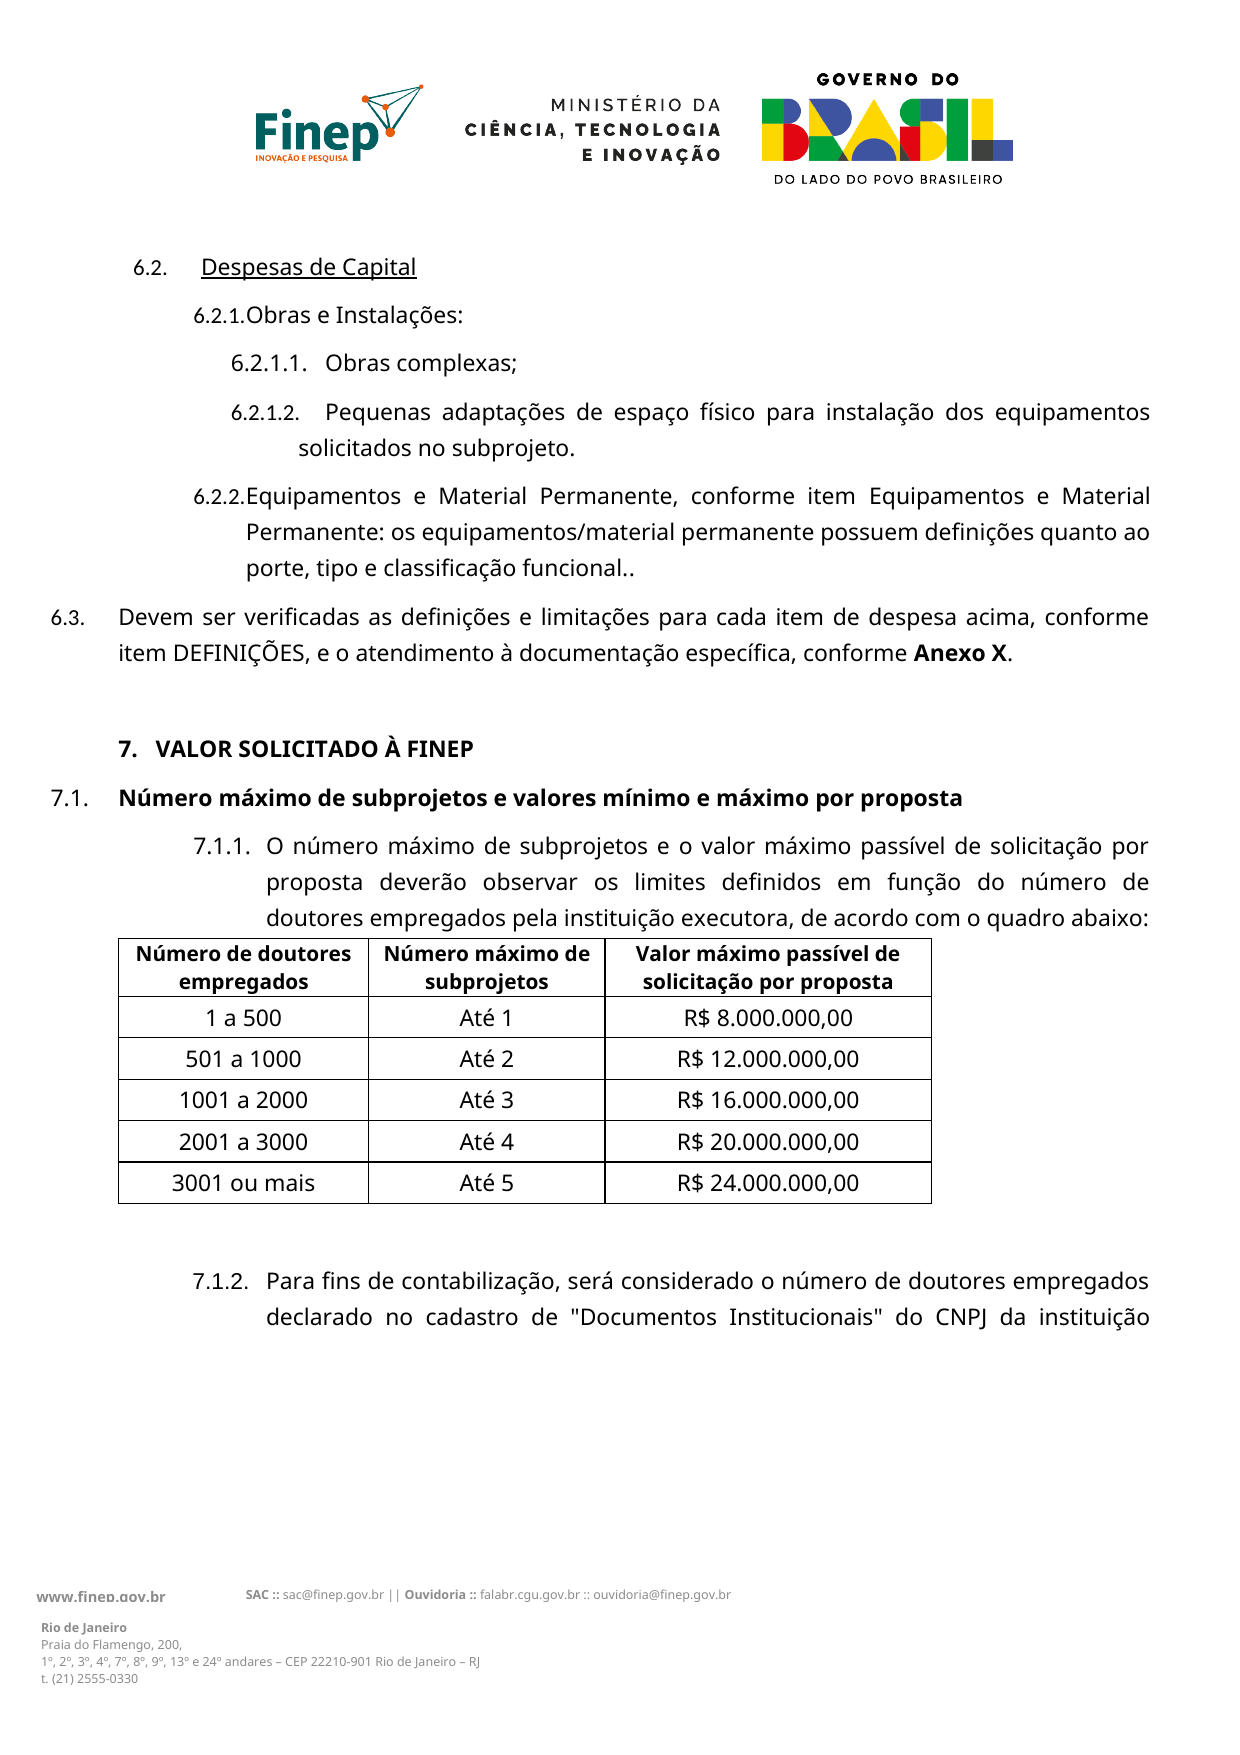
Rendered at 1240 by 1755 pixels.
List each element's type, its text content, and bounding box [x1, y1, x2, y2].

table_cell R$ 12.000.000,00 [606, 1038, 931, 1079]
table_cell R$ 24.000.000,00 [606, 1163, 931, 1203]
table_cell Até 4 [369, 1121, 604, 1161]
table_cell 1001 a 2000 [119, 1080, 368, 1120]
table_header Número máximo de subprojetos [369, 939, 604, 996]
table_cell Até 5 [369, 1163, 604, 1203]
list Número máximo de subprojetos e valores mínimo e máximo por proposta [50, 782, 1151, 813]
table_header Valor máximo passível de solicitação por proposta [606, 939, 931, 996]
list Obras complexas; [231, 347, 1151, 379]
table_cell R$ 20.000.000,00 [606, 1121, 931, 1161]
table_cell 1 a 500 [119, 997, 368, 1037]
table_header Número de doutores empregados [119, 939, 368, 996]
table_cell 2001 a 3000 [119, 1121, 368, 1161]
table_cell 3001 ou mais [119, 1163, 368, 1203]
table_cell Até 1 [369, 997, 604, 1037]
table_cell R$ 8.000.000,00 [606, 997, 931, 1037]
list O número máximo de subprojetos e o valor máximo passível de solicitação por proposta deverão observar os limites definidos em função do número de doutores empregados pela instituição executora, de acordo com o quadro abaixo: [193, 830, 1151, 933]
list Pequenas adaptações de espaço físico para instalação dos equipamentos solicitados no subprojeto. [231, 396, 1151, 463]
list Para fins de contabilização, será considerado o número de doutores empregados declarado no cadastro de "Documentos Institucionais" do CNPJ da instituição executora na Plataforma Finep de apoio e financiamento, conforme item 10.1.3. [192, 1265, 1151, 1332]
list Obras e Instalações: [193, 299, 1151, 330]
list Devem ser verificadas as definições e limitações para cada item de despesa acima, conforme item 2, e o atendimento à documentação específica, conforme Anexo X. [50, 601, 1151, 668]
list VALOR SOLICITADO À FINEP [118, 733, 1151, 764]
table_cell 501 a 1000 [119, 1038, 368, 1079]
list Equipamentos e Material Permanente, conforme item 2.1.11. [193, 480, 1151, 583]
table_cell Até 2 [369, 1038, 604, 1079]
table_cell R$ 16.000.000,00 [606, 1080, 931, 1120]
table_cell Até 3 [369, 1080, 604, 1120]
list Despesas de Capital [133, 251, 1151, 282]
